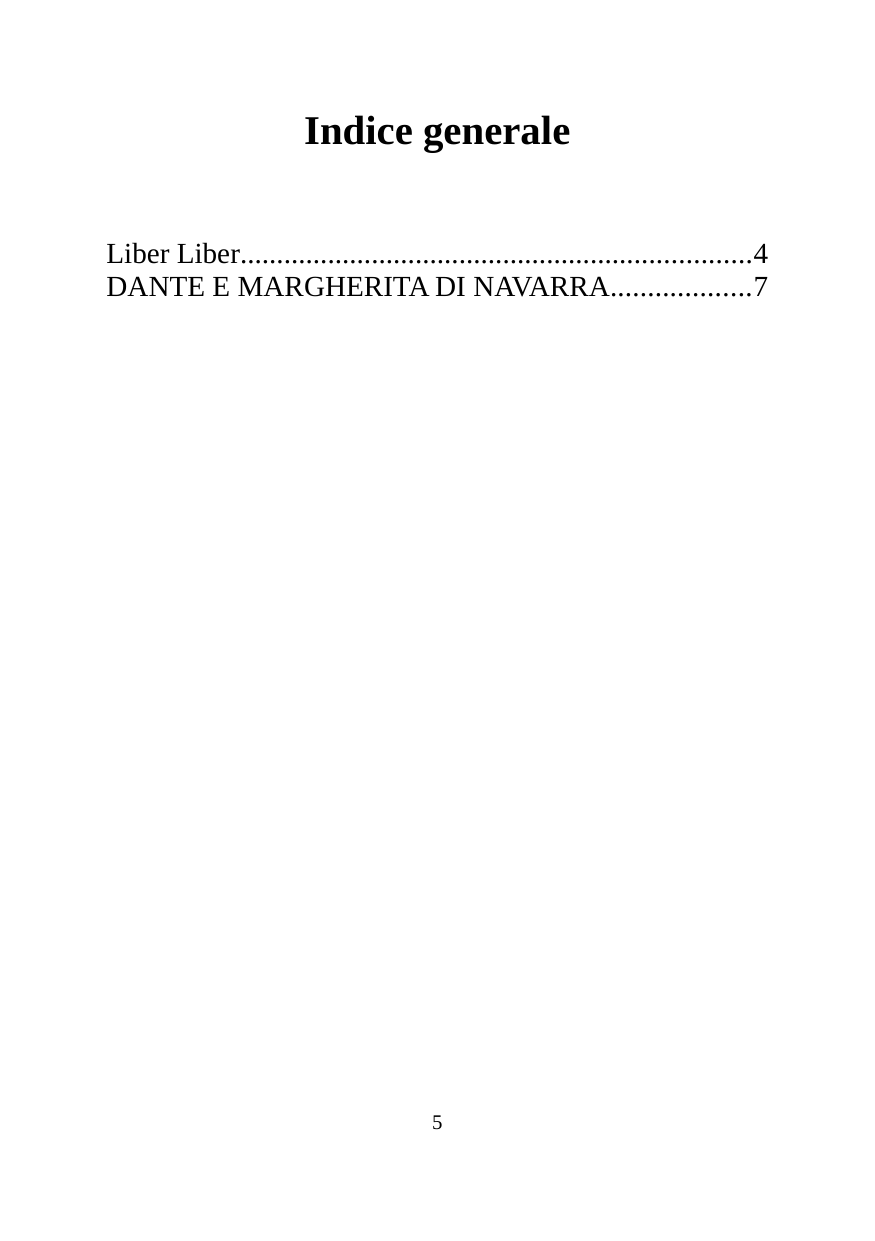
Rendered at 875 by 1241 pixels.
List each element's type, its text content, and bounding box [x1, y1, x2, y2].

text DANTE E MARGHERITA DI NAVARRA 7 [106, 269, 768, 303]
text Liber Liber 4 [106, 236, 768, 269]
subtitle Indice generale [106, 106, 768, 153]
